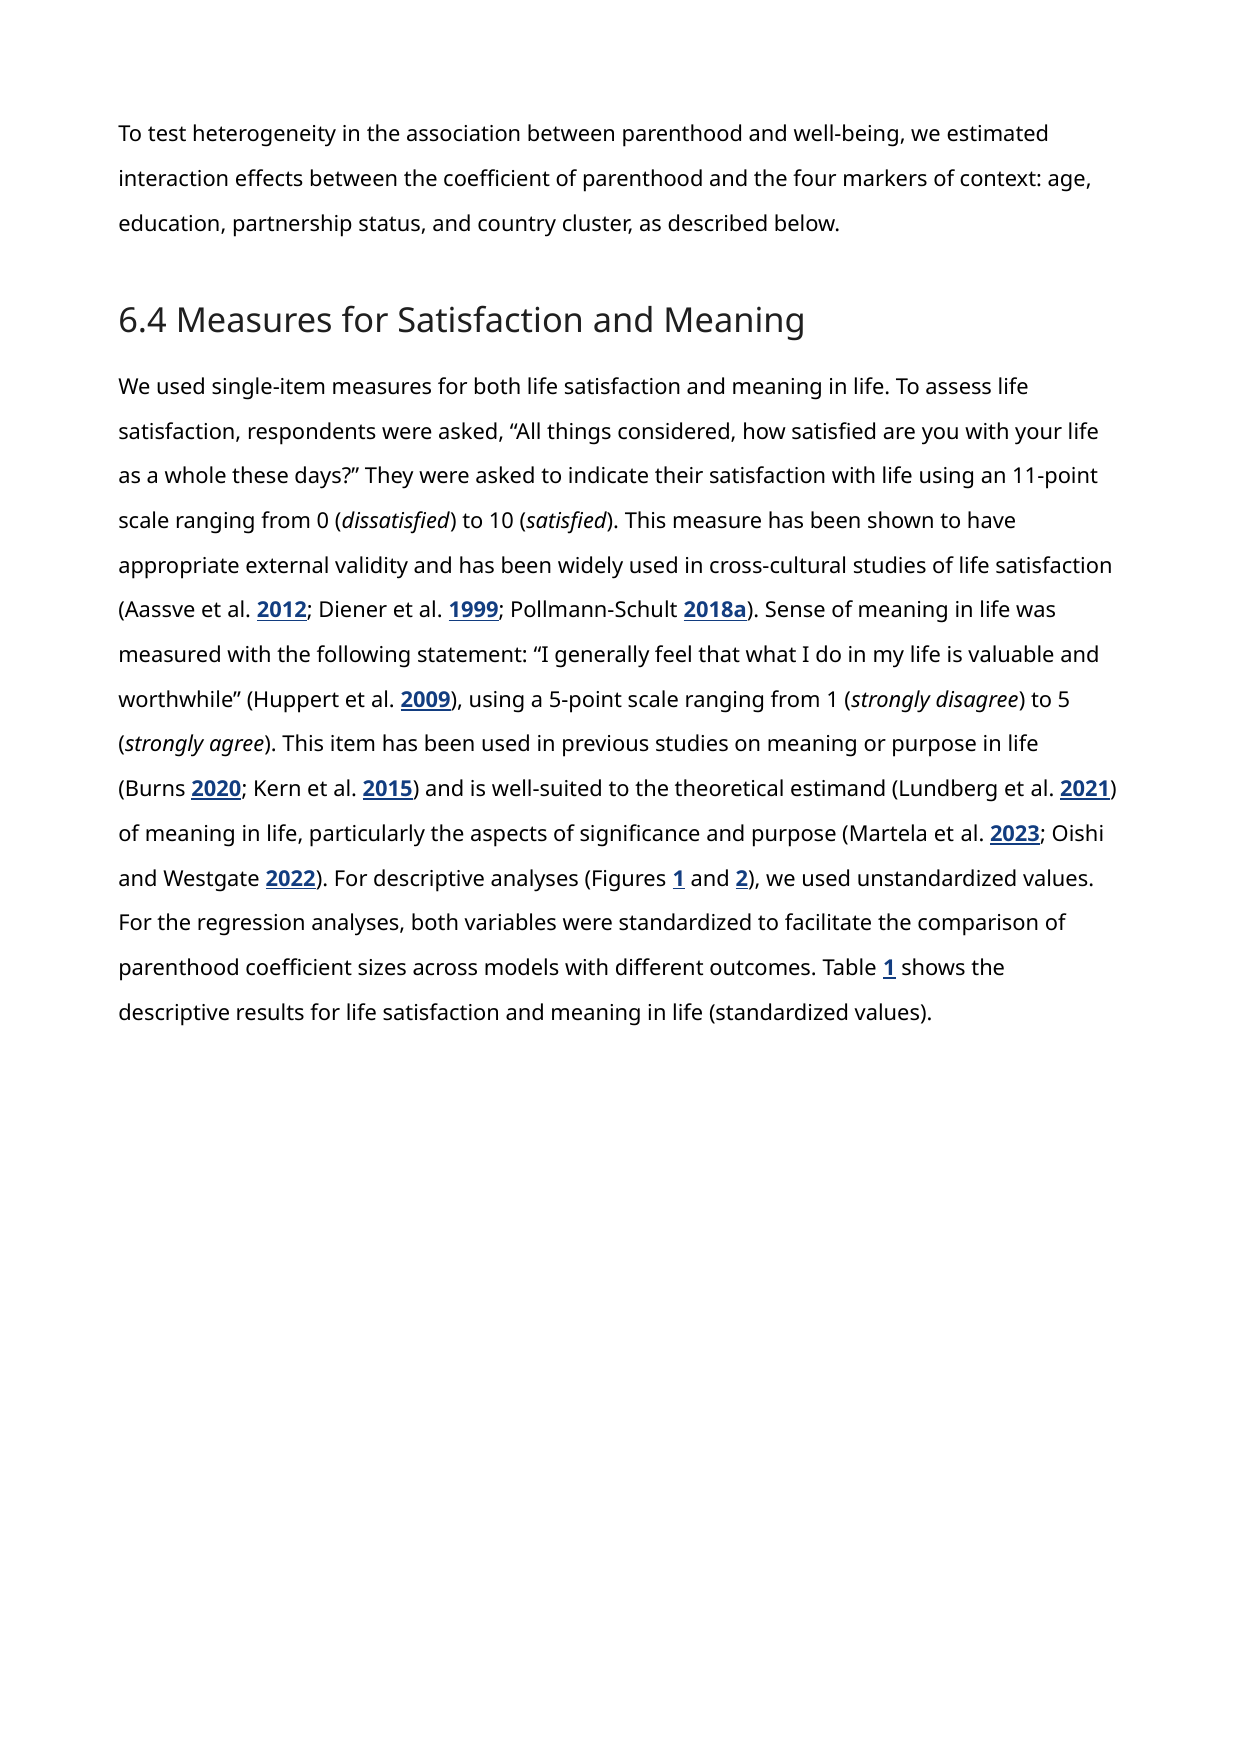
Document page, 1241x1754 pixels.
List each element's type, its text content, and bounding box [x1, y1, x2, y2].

text To test heterogeneity in the association between parenthood and well-being, we estimated interaction effects between the coefficient of parenthood and the four markers of context: age, education, partnership status, and country cluster, as described below. [118, 118, 1122, 237]
subtitle 6.4 Measures for Satisfaction and Meaning [118, 296, 1122, 343]
text We used single-item measures for both life satisfaction and meaning in life. To assess life satisfaction, respondents were asked, “All things considered, how satisfied are you with your life as a whole these days?” They were asked to indicate their satisfaction with life using an 11-point scale ranging from 0 (dissatisfied) to 10 (satisfied). This measure has been shown to have appropriate external validity and has been widely used in cross-cultural studies of life satisfaction (Aassve et al. 2012; Diener et al. 1999; Pollmann-Schult 2018a). Sense of meaning in life was measured with the following statement: “I generally feel that what I do in my life is valuable and worthwhile” (Huppert et al. 2009), using a 5-point scale ranging from 1 (strongly disagree) to 5 (strongly agree). This item has been used in previous studies on meaning or purpose in life (Burns 2020; Kern et al. 2015) and is well-suited to the theoretical estimand (Lundberg et al. 2021) of meaning in life, particularly the aspects of significance and purpose (Martela et al. 2023; Oishi and Westgate 2022). For descriptive analyses (Figures 1 and 2), we used unstandardized values. For the regression analyses, both variables were standardized to facilitate the comparison of parenthood coefficient sizes across models with different outcomes. Table 1 shows the descriptive results for life satisfaction and meaning in life (standardized values). [118, 371, 1122, 1026]
